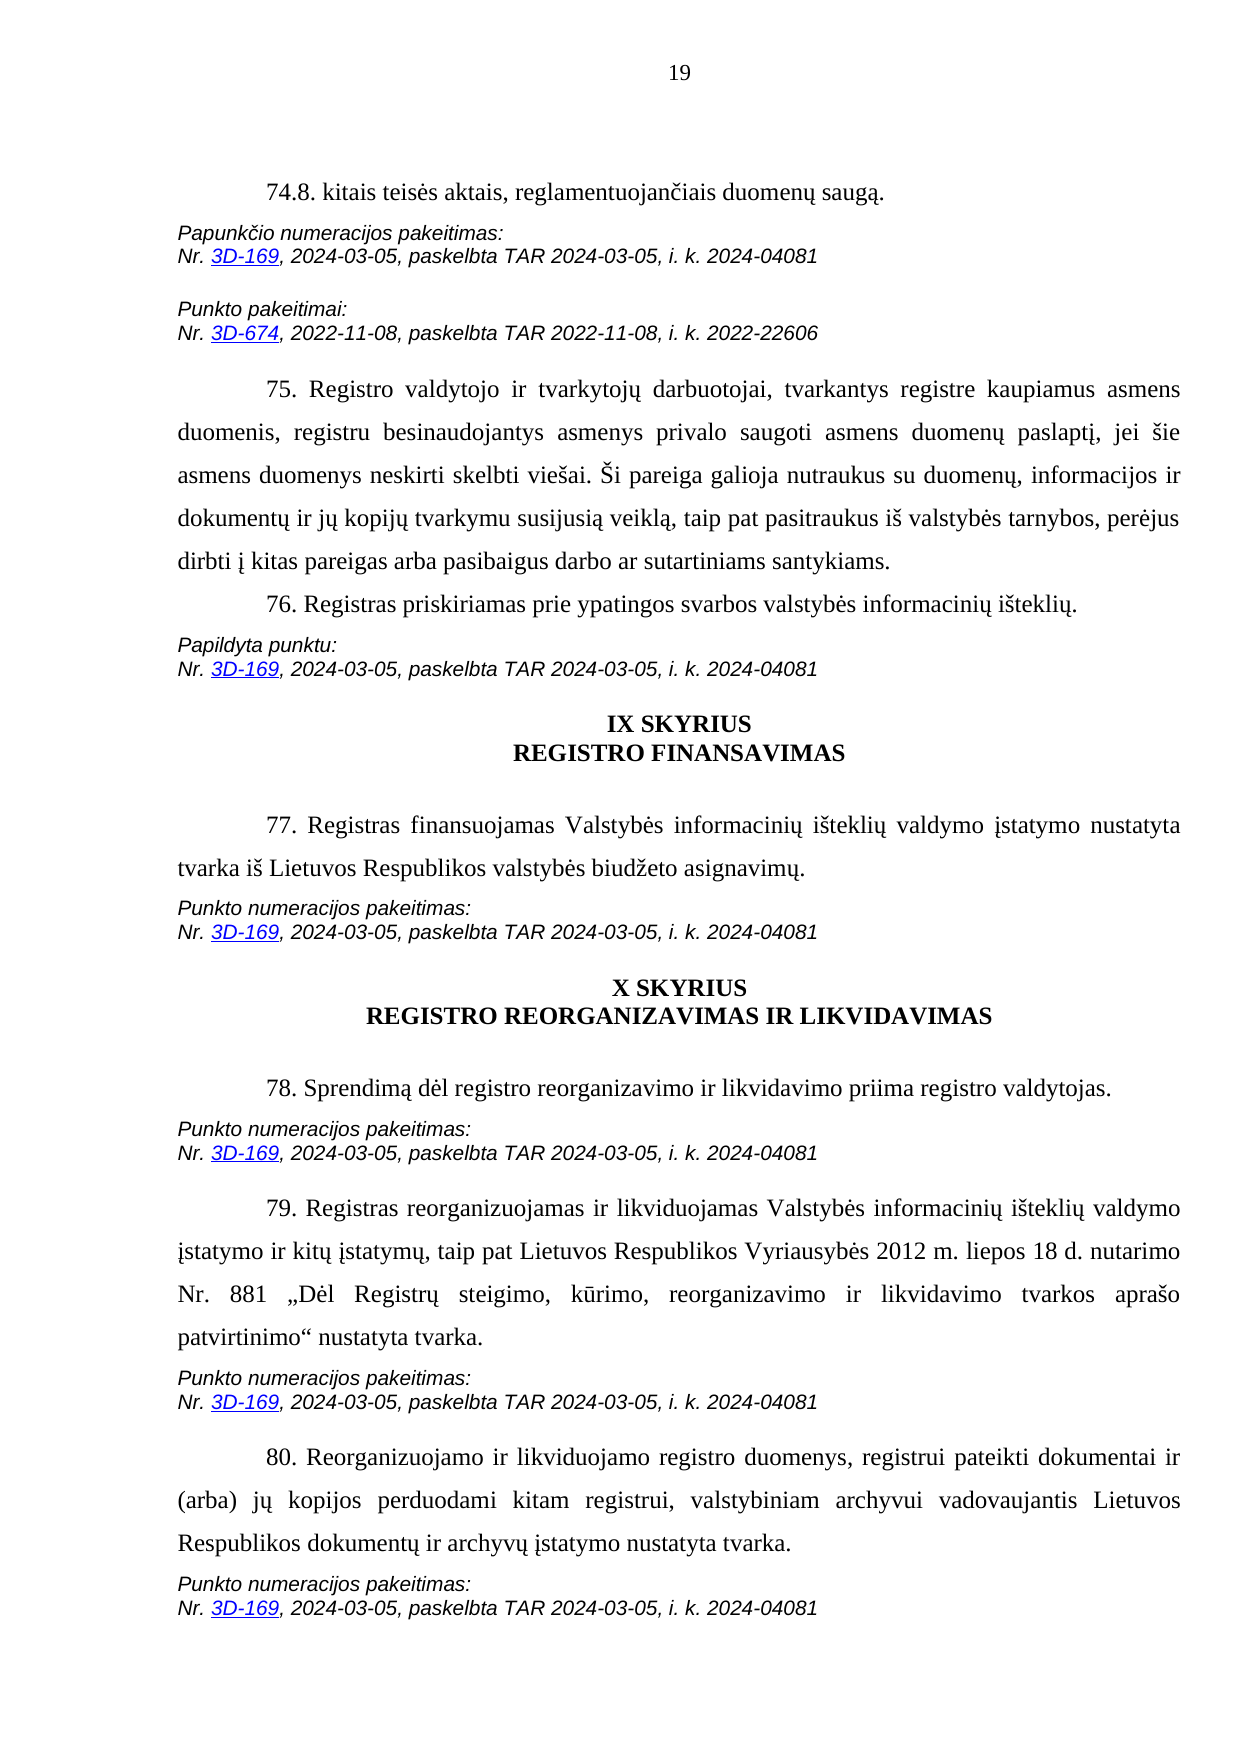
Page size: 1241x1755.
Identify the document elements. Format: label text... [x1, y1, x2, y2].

text Nr. 3D-169, 2024-03-05, paskelbta TAR 2024-03-05, i. k. 2024-04081 [177, 244, 1181, 268]
text Punkto numeracijos pakeitimas: [177, 896, 1181, 920]
text Papildyta punktu: [177, 632, 1181, 656]
text 80. Reorganizuojamo ir likviduojamo registro duomenys, registrui pateikti dokumentai ir (arba) jų kopijos perduodami kitam registrui, valstybiniam archyvui vadovaujantis Lietuvos Respublikos dokumentų ir archyvų įstatymo nustatyta tvarka. [177, 1442, 1181, 1557]
text 79. Registras reorganizuojamas ir likviduojamas Valstybės informacinių išteklių valdymo įstatymo ir kitų įstatymų, taip pat Lietuvos Respublikos Vyriausybės 2012 m. liepos 18 d. nutarimo Nr. 881 „Dėl Registrų steigimo, kūrimo, reorganizavimo ir likvidavimo tvarkos aprašo patvirtinimo“ nustatyta tvarka. [177, 1193, 1181, 1351]
text IX SKYRIUS [177, 709, 1181, 738]
text Nr. 3D-674, 2022-11-08, paskelbta TAR 2022-11-08, i. k. 2022-22606 [177, 321, 1181, 345]
text Punkto pakeitimai: [177, 297, 1181, 321]
text 74.8. kitais teisės aktais, reglamentuojančiais duomenų saugą. [177, 177, 1181, 206]
text 75. Registro valdytojo ir tvarkytojų darbuotojai, tvarkantys registre kaupiamus asmens duomenis, registru besinaudojantys asmenys privalo saugoti asmens duomenų paslaptį, jei šie asmens duomenys neskirti skelbti viešai. Ši pareiga galioja nutraukus su duomenų, informacijos ir dokumentų ir jų kopijų tvarkymu susijusią veiklą, taip pat pasitraukus iš valstybės tarnybos, perėjus dirbti į kitas pareigas arba pasibaigus darbo ar sutartiniams santykiams. [177, 374, 1181, 575]
text 77. Registras finansuojamas Valstybės informacinių išteklių valdymo įstatymo nustatyta tvarka iš Lietuvos Respublikos valstybės biudžeto asignavimų. [177, 810, 1181, 882]
text REGISTRO FINANSAVIMAS [177, 738, 1181, 767]
text REGISTRO REORGANIZAVIMAS IR LIKVIDAVIMAS [177, 1001, 1181, 1030]
text Nr. 3D-169, 2024-03-05, paskelbta TAR 2024-03-05, i. k. 2024-04081 [177, 1596, 1181, 1619]
text Punkto numeracijos pakeitimas: [177, 1116, 1181, 1140]
text Nr. 3D-169, 2024-03-05, paskelbta TAR 2024-03-05, i. k. 2024-04081 [177, 1389, 1181, 1413]
text Nr. 3D-169, 2024-03-05, paskelbta TAR 2024-03-05, i. k. 2024-04081 [177, 920, 1181, 944]
text 76. Registras priskiriamas prie ypatingos svarbos valstybės informacinių išteklių. [177, 589, 1122, 618]
text Punkto numeracijos pakeitimas: [177, 1572, 1181, 1596]
text X SKYRIUS [177, 973, 1181, 1001]
text Nr. 3D-169, 2024-03-05, paskelbta TAR 2024-03-05, i. k. 2024-04081 [177, 656, 1181, 680]
text Punkto numeracijos pakeitimas: [177, 1366, 1181, 1389]
text Papunkčio numeracijos pakeitimas: [177, 220, 1181, 244]
text Nr. 3D-169, 2024-03-05, paskelbta TAR 2024-03-05, i. k. 2024-04081 [177, 1140, 1181, 1164]
text 78. Sprendimą dėl registro reorganizavimo ir likvidavimo priima registro valdytojas. [266, 1073, 1181, 1102]
